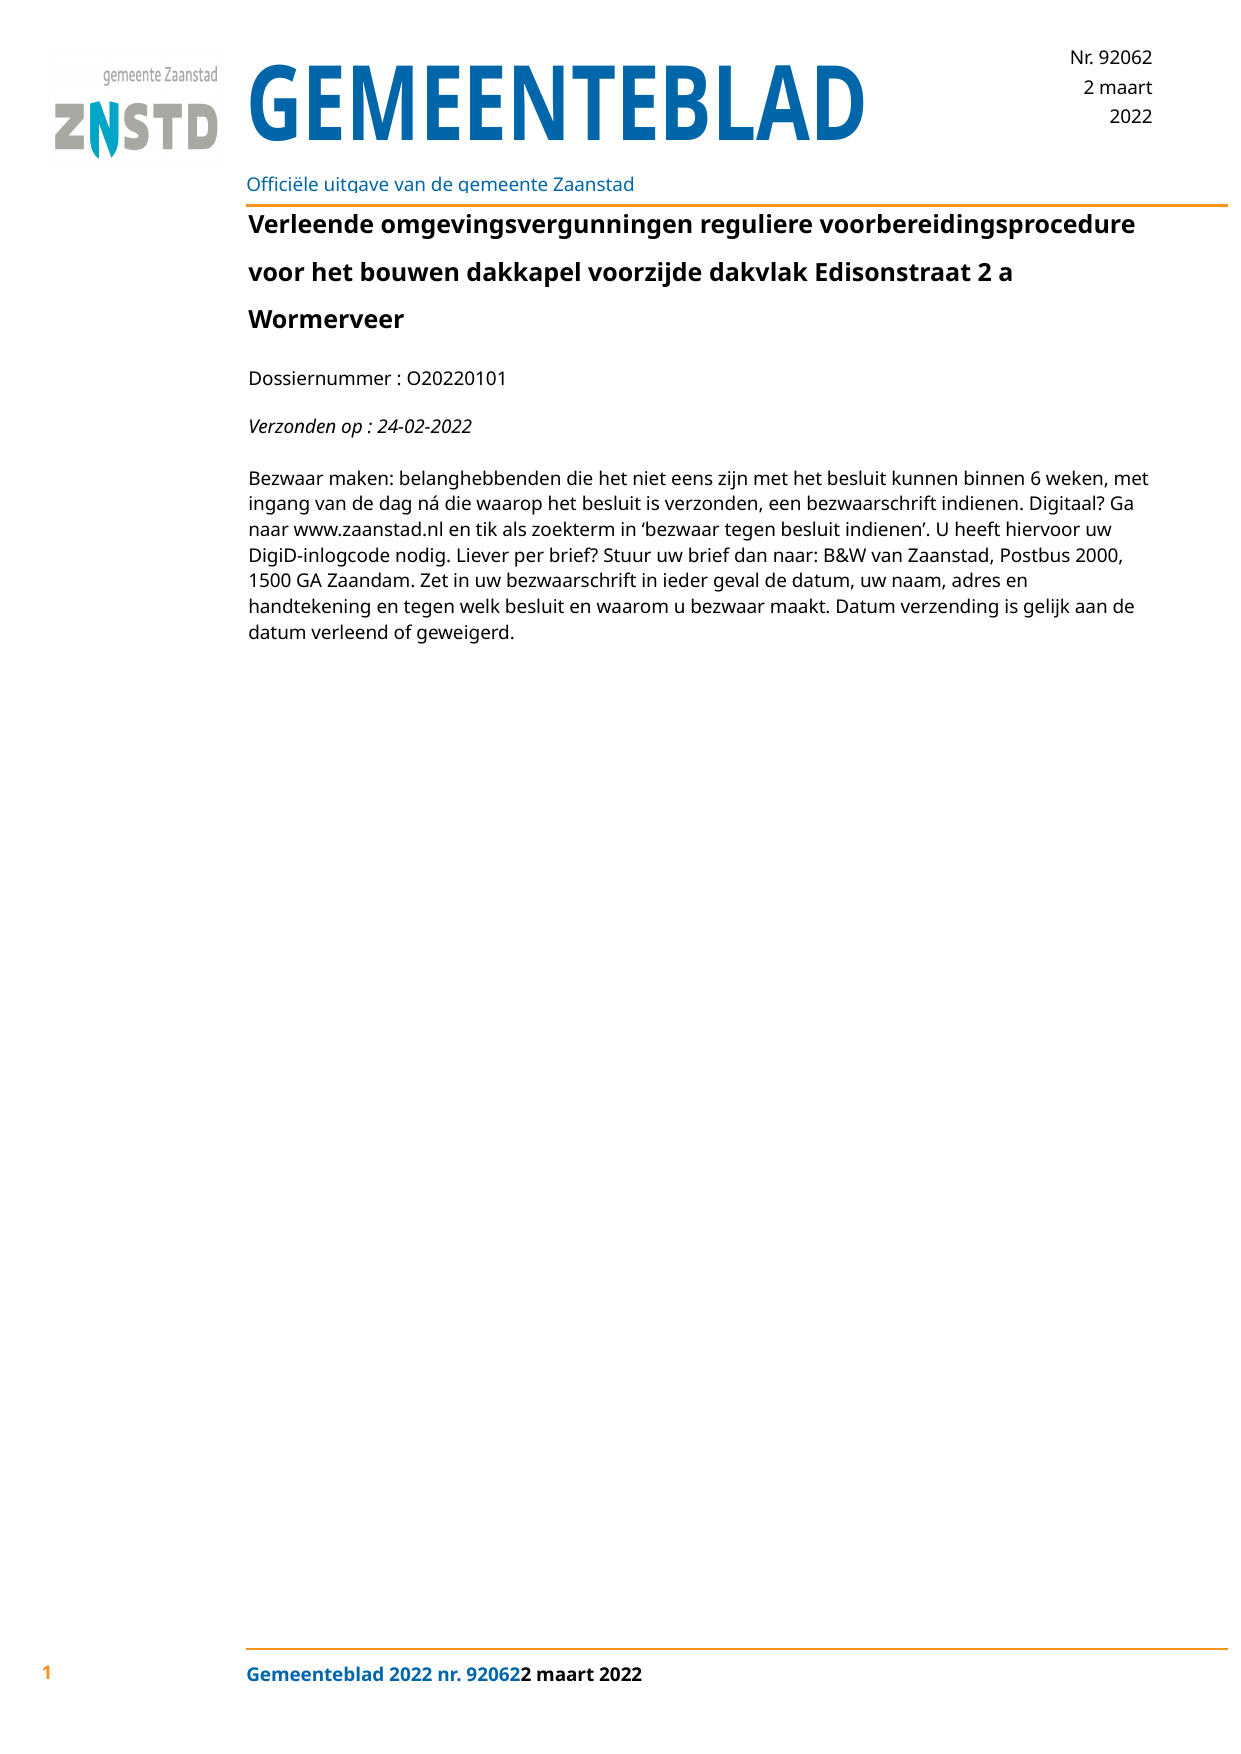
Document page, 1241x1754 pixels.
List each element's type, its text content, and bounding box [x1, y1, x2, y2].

text Verzonden op : 24-02-2022 [248, 413, 1152, 439]
text Verleende omgevingsvergunningen reguliere voorbereidingsprocedure voor het bouwen dakkapel voorzijde dakvlak Edisonstraat 2 a Wormerveer [248, 207, 1152, 336]
text Dossiernummer : O20220101 [248, 366, 1152, 391]
text Bezwaar maken: belanghebbenden die het niet eens zijn met het besluit kunnen binnen 6 weken, met ingang van de dag ná die waarop het besluit is verzonden, een bezwaarschrift indienen. Digitaal? Ga naar www.zaanstad.nl en tik als zoekterm in ‘bezwaar tegen besluit indienen’. U heeft hiervoor uw DigiD-inlogcode nodig. Liever per brief? Stuur uw brief dan naar: B&W van Zaanstad, Postbus 2000, 1500 GA Zaandam. Zet in uw bezwaarschrift in ieder geval de datum, uw naam, adres en handtekening en tegen welk besluit en waarom u bezwaar maakt. Datum verzending is gelijk aan de datum verleend of geweigerd. [248, 465, 1152, 645]
picture [41, 47, 231, 172]
